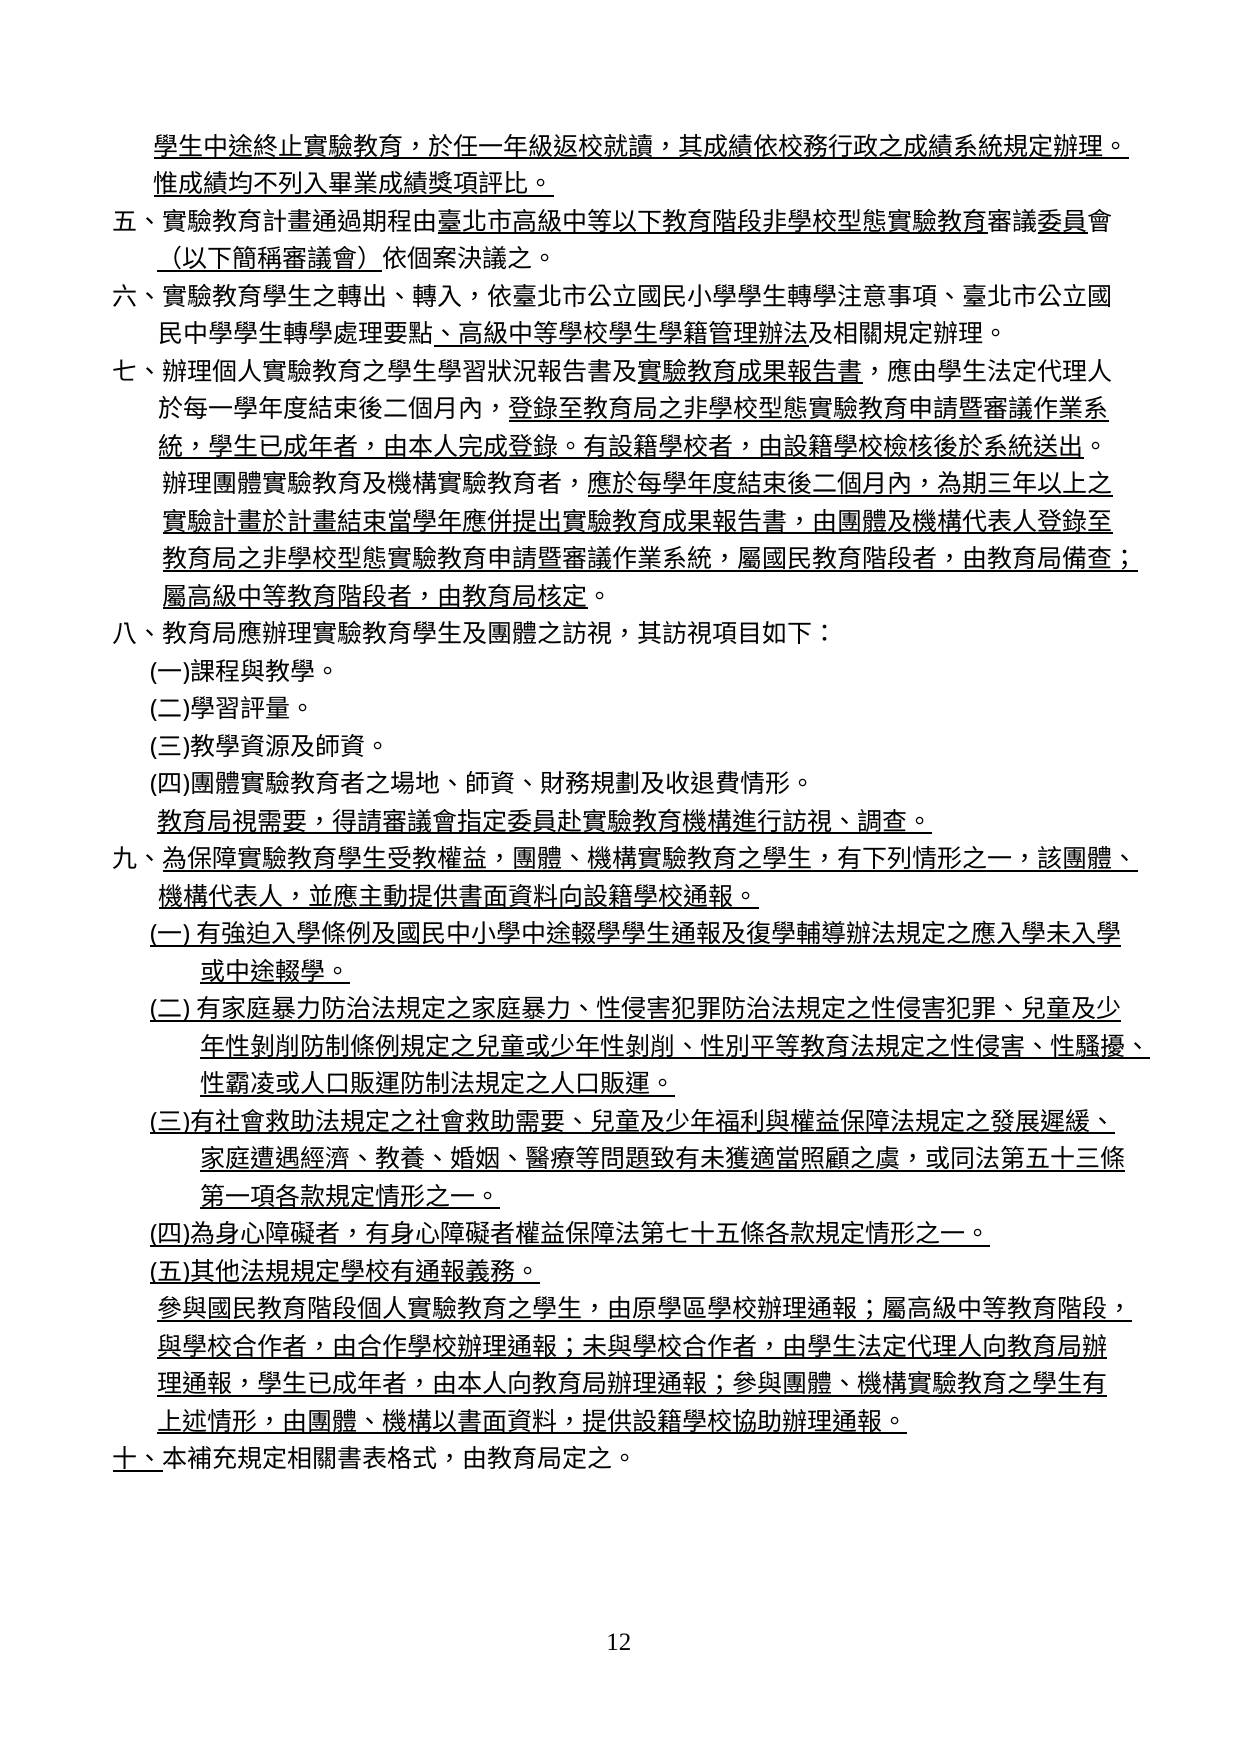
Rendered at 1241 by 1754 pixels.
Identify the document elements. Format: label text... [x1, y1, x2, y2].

text 六、實驗教育學生之轉出、轉入，依臺北市公立國民小學學生轉學注意事項、臺北市公立國民中學學生轉學處理要點、高級中等學校學生學籍管理辦法及相關規定辦理。 [112, 269, 1125, 344]
text (四)團體實驗教育者之場地、師資、財務規劃及收退費情形。 [150, 757, 1125, 794]
text 辦理團體實驗教育及機構實驗教育者，應於每學年度結束後二個月內，為期三年以上之實驗計畫於計畫結束當學年應併提出實驗教育成果報告書，由團體及機構代表人登錄至教育局之非學校型態實驗教育申請暨審議作業系統，屬國民教育階段者，由教育局備查；屬高級中等教育階段者，由教育局核定。 [162, 571, 1125, 607]
text (一)課程與教學。 [150, 644, 1125, 682]
text 八、教育局應辦理實驗教育學生及團體之訪視，其訪視項目如下： [112, 607, 1125, 644]
text 七、辦理個人實驗教育之學生學習狀況報告書及實驗教育成果報告書，應由學生法定代理人於每一學年度結束後二個月內，登錄至教育局之非學校型態實驗教育申請暨審議作業系統，學生已成年者，由本人完成登錄。有設籍學校者，由設籍學校檢核後於系統送出。 [112, 344, 1125, 457]
text (五)其他法規規定學校有通報義務。 [150, 1244, 1125, 1282]
text (一) 有強迫入學條例及國民中小學中途輟學學生通報及復學輔導辦法規定之應入學未入學或中途輟學。 [150, 907, 1125, 982]
text 五、實驗教育計畫通過期程由臺北市高級中等以下教育階段非學校型態實驗教育審議委員會 [112, 194, 1125, 232]
text (三)教學資源及師資。 [150, 719, 1125, 757]
text 學生中途終止實驗教育，於任一年級返校就讀，其成績依校務行政之成績系統規定辦理。 [154, 119, 1125, 157]
text 十、本補充規定相關書表格式，由教育局定之。 [112, 1432, 1125, 1469]
text 參與國民教育階段個人實驗教育之學生，由原學區學校辦理通報；屬高級中等教育階段，與學校合作者，由合作學校辦理通報；未與學校合作者，由學生法定代理人向教育局辦理通報，學生已成年者，由本人向教育局辦理通報；參與團體、機構實驗教育之學生有上述情形，由團體、機構以書面資料，提供設籍學校協助辦理通報。 [157, 1322, 1125, 1432]
text （以下簡稱審議會）依個案決議之。 [157, 232, 1125, 269]
text 辦理團體實驗教育及機構實驗教育者，應於每學年度結束後二個月內，為期三年以上之實驗計畫於計畫結束當學年應併提出實驗教育成果報告書，由團體及機構代表人登錄至教育局之非學校型態實驗教育申請暨審議作業系統，屬國民教育階段者，由教育局備查；屬高級中等教育階段者，由教育局核定。 [162, 457, 1125, 570]
text (三)有社會救助法規定之社會救助需要、兒童及少年福利與權益保障法規定之發展遲緩、家庭遭遇經濟、教養、婚姻、醫療等問題致有未獲適當照顧之虞，或同法第五十三條第一項各款規定情形之一。 [150, 1094, 1125, 1207]
text 教育局視需要，得請審議會指定委員赴實驗教育機構進行訪視、調查。 [157, 794, 1125, 832]
text (四)為身心障礙者，有身心障礙者權益保障法第七十五條各款規定情形之一。 [150, 1207, 1125, 1244]
text 九、為保障實驗教育學生受教權益，團體、機構實驗教育之學生，有下列情形之一，該團體、機構代表人，並應主動提供書面資料向設籍學校通報。 [112, 832, 1125, 907]
text (二)學習評量。 [150, 682, 1125, 719]
text (二) 有家庭暴力防治法規定之家庭暴力、性侵害犯罪防治法規定之性侵害犯罪、兒童及少年性剝削防制條例規定之兒童或少年性剝削、性別平等教育法規定之性侵害、性騷擾、性霸凌或人口販運防制法規定之人口販運。 [150, 982, 1125, 1094]
text 惟成績均不列入畢業成績獎項評比。 [154, 159, 1125, 194]
text 參與國民教育階段個人實驗教育之學生，由原學區學校辦理通報；屬高級中等教育階段，與學校合作者，由合作學校辦理通報；未與學校合作者，由學生法定代理人向教育局辦理通報，學生已成年者，由本人向教育局辦理通報；參與團體、機構實驗教育之學生有上述情形，由團體、機構以書面資料，提供設籍學校協助辦理通報。 [157, 1282, 1125, 1320]
